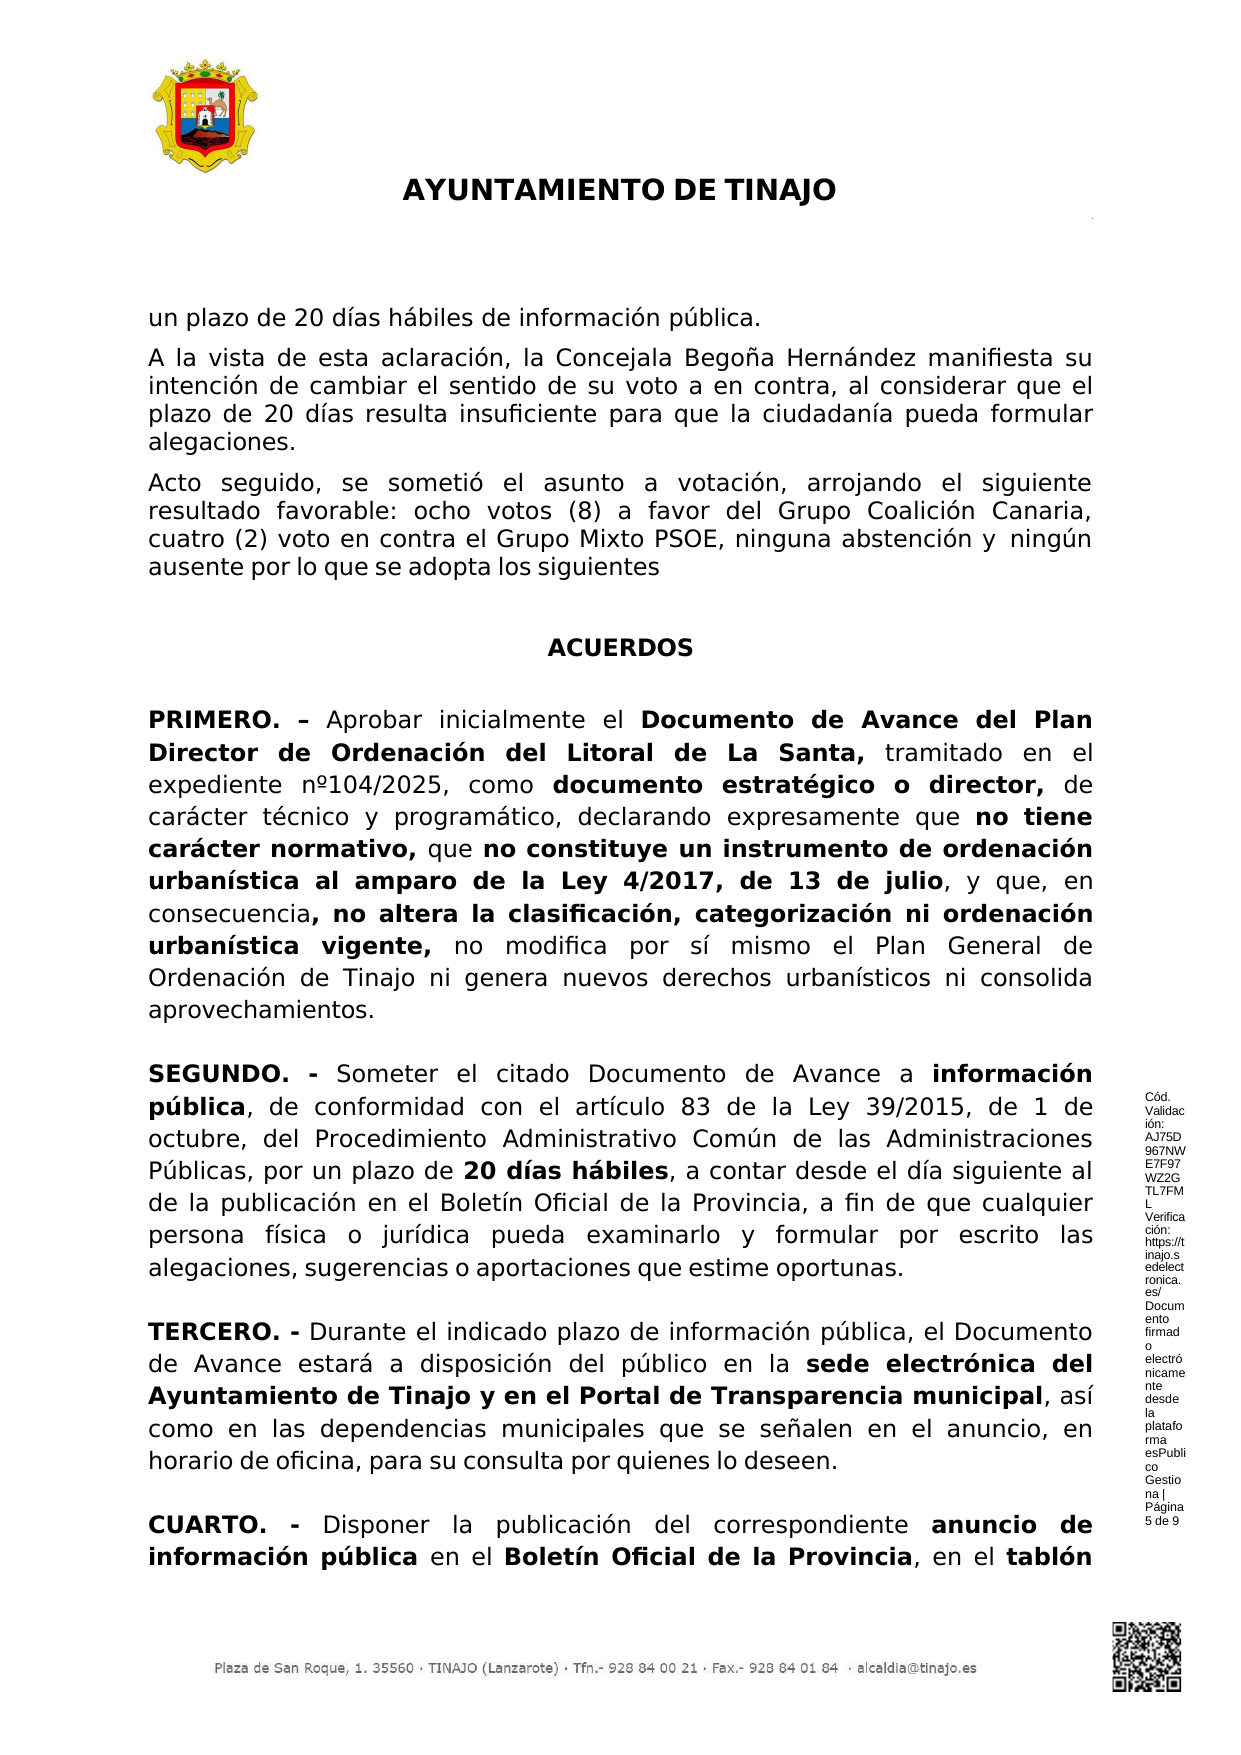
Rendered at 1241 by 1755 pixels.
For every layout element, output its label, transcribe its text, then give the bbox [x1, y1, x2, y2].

text Documento firmado electrónicamente desde la plataforma esPublico Gestiona | Página 5 de 9 [1145, 1299, 1186, 1528]
text TERCERO. - Durante el indicado plazo de información pública, el Documento de Avance estará a disposición del público en la sede electrónica del Ayuntamiento de Tinajo y en el Portal de Transparencia municipal, así como en las dependencias municipales que se señalen en el anuncio, en horario de oficina, para su consulta por quienes lo deseen. [148, 1318, 1093, 1475]
text CUARTO. - Disponer la publicación del correspondiente anuncio de información pública en el Boletín Oficial de la Provincia, en el tablón [148, 1511, 1093, 1571]
text SEGUNDO. - Someter el citado Documento de Avance a información pública, de conformidad con el artículo 83 de la Ley 39/2015, de 1 de octubre, del Procedimiento Administrativo Común de las Administraciones Públicas, por un plazo de 20 días hábiles, a contar desde el día siguiente al de la publicación en el Boletín Oficial de la Provincia, a fin de que cualquier persona física o jurídica pueda examinarlo y formular por escrito las alegaciones, sugerencias o aportaciones que estime oportunas. [148, 1061, 1093, 1282]
text Verificación: https://tinajo.sedelectronica.es/ [1145, 1212, 1186, 1299]
subtitle ACUERDOS [309, 634, 932, 662]
text Cód. Validación: AJ75D967NWE7F97WZ2GTL7FML [1145, 1091, 1186, 1212]
text Acto seguido, se sometió el asunto a votación, arrojando el siguiente resultado favorable: ocho votos (8) a favor del Grupo Coalición Canaria, cuatro (2) voto en contra el Grupo Mixto PSOE, ninguna abstención y ningún ausente por lo que se adopta los siguientes [148, 469, 1092, 581]
text A la vista de esta aclaración, la Concejala Begoña Hernández manifiesta su intención de cambiar el sentido de su voto a en contra, al considerar que el plazo de 20 días resulta insuficiente para que la ciudadanía pueda formular alegaciones. [148, 344, 1093, 456]
text PRIMERO. – Aprobar inicialmente el Documento de Avance del Plan Director de Ordenación del Litoral de La Santa, tramitado en el expediente nº104/2025, como documento estratégico o director, de carácter técnico y programático, declarando expresamente que no tiene carácter normativo, que no constituye un instrumento de ordenación urbanística al amparo de la Ley 4/2017, de 13 de julio, y que, en consecuencia, no altera la clasificación, categorización ni ordenación urbanística vigente, no modifica por sí mismo el Plan General de Ordenación de Tinajo ni genera nuevos derechos urbanísticos ni consolida aprovechamientos. [148, 706, 1093, 1024]
text un plazo de 20 días hábiles de información pública. [148, 304, 1107, 332]
